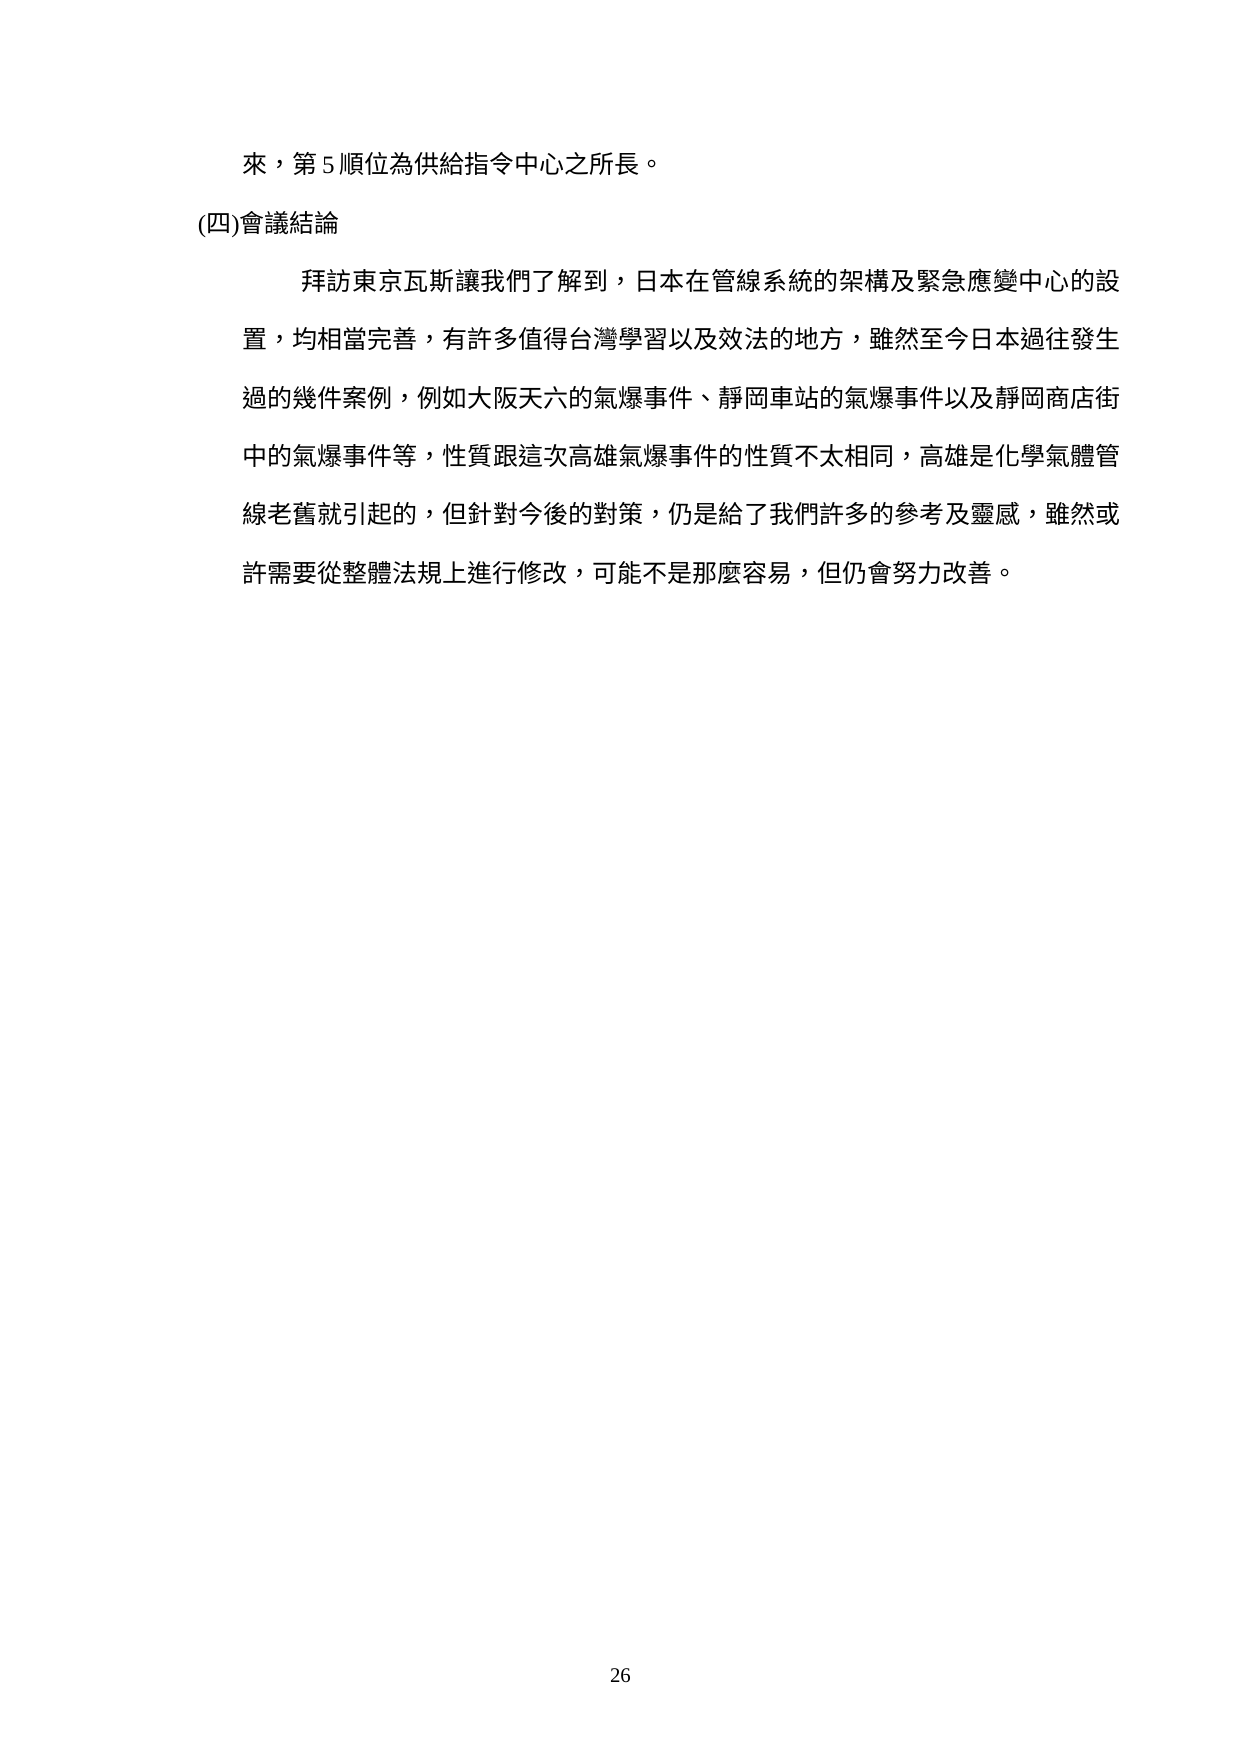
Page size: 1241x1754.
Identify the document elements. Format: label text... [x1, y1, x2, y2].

text 拜訪東京瓦斯讓我們了解到，日本在管線系統的架構及緊急應變中心的設置，均相當完善，有許多值得台灣學習以及效法的地方，雖然至今日本過往發生過的幾件案例，例如大阪天六的氣爆事件、靜岡車站的氣爆事件以及靜岡商店街中的氣爆事件等，性質跟這次高雄氣爆事件的性質不太相同，高雄是化學氣體管線老舊就引起的，但針對今後的對策，仍是給了我們許多的參考及靈感，雖然或許需要從整體法規上進行修改，可能不是那麼容易，但仍會努力改善。 [242, 244, 1122, 594]
text 來，第5順位為供給指令中心之所長。 [242, 127, 1122, 185]
list 會議結論 [198, 185, 1122, 244]
